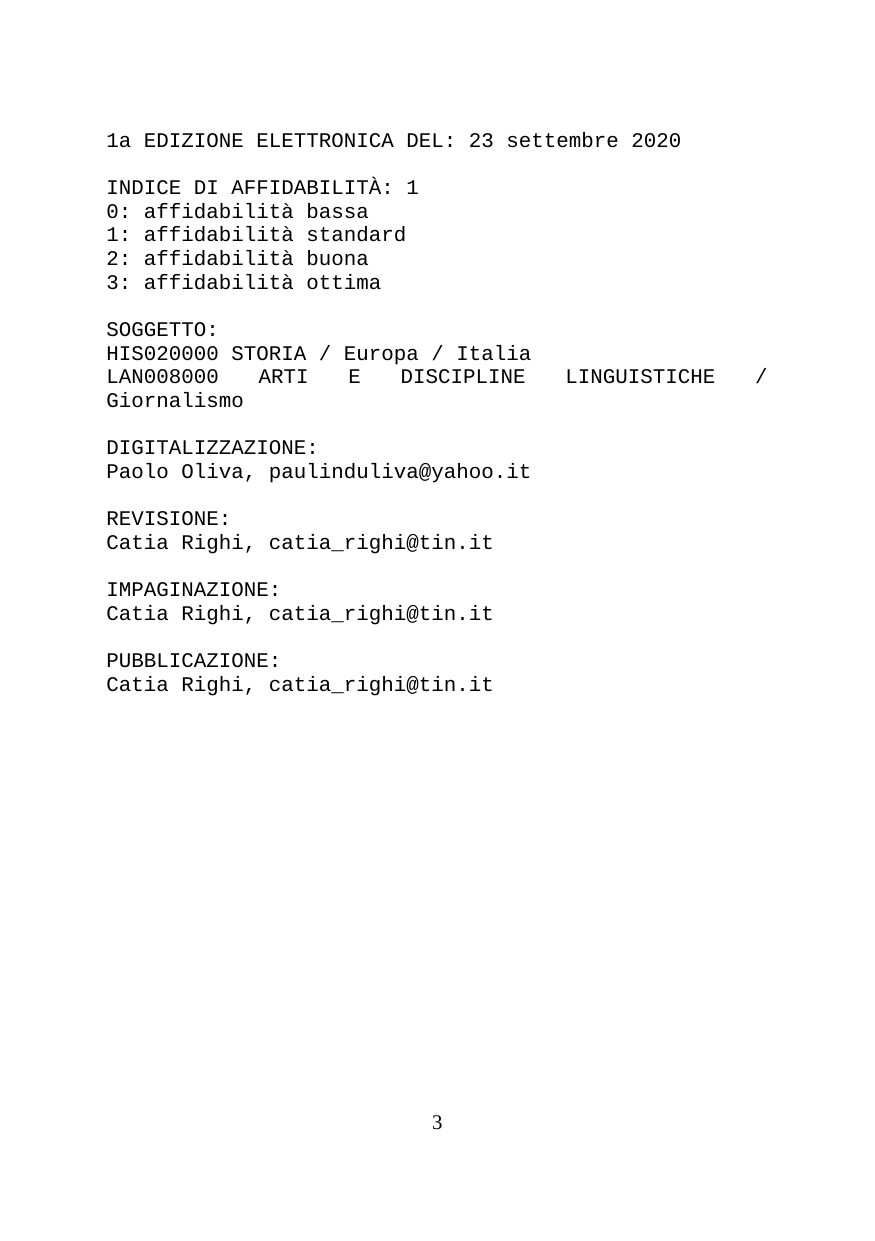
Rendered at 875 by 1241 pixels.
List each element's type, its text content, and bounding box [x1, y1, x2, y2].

text Catia Righi, catia_righi@tin.it [106, 603, 768, 626]
text REVISIONE: [106, 508, 768, 532]
text LAN008000 ARTI E DISCIPLINE LINGUISTICHE / Giornalismo [106, 366, 768, 414]
text Catia Righi, catia_righi@tin.it [106, 674, 768, 697]
text 0: affidabilità bassa [106, 201, 768, 224]
text HIS020000 STORIA / Europa / Italia [106, 343, 768, 366]
text SOGGETTO: [106, 319, 768, 343]
text 1a EDIZIONE ELETTRONICA DEL: 23 settembre 2020 [106, 130, 768, 153]
text IMPAGINAZIONE: [106, 579, 768, 603]
text DIGITALIZZAZIONE: [106, 437, 768, 461]
text Catia Righi, catia_righi@tin.it [106, 532, 768, 556]
text INDICE DI AFFIDABILITÀ: 1 [106, 177, 768, 201]
text 2: affidabilità buona [106, 248, 768, 272]
text Paolo Oliva, paulinduliva@yahoo.it [106, 461, 768, 484]
text PUBBLICAZIONE: [106, 650, 768, 674]
text 1: affidabilità standard [106, 224, 768, 248]
text 3: affidabilità ottima [106, 272, 768, 295]
